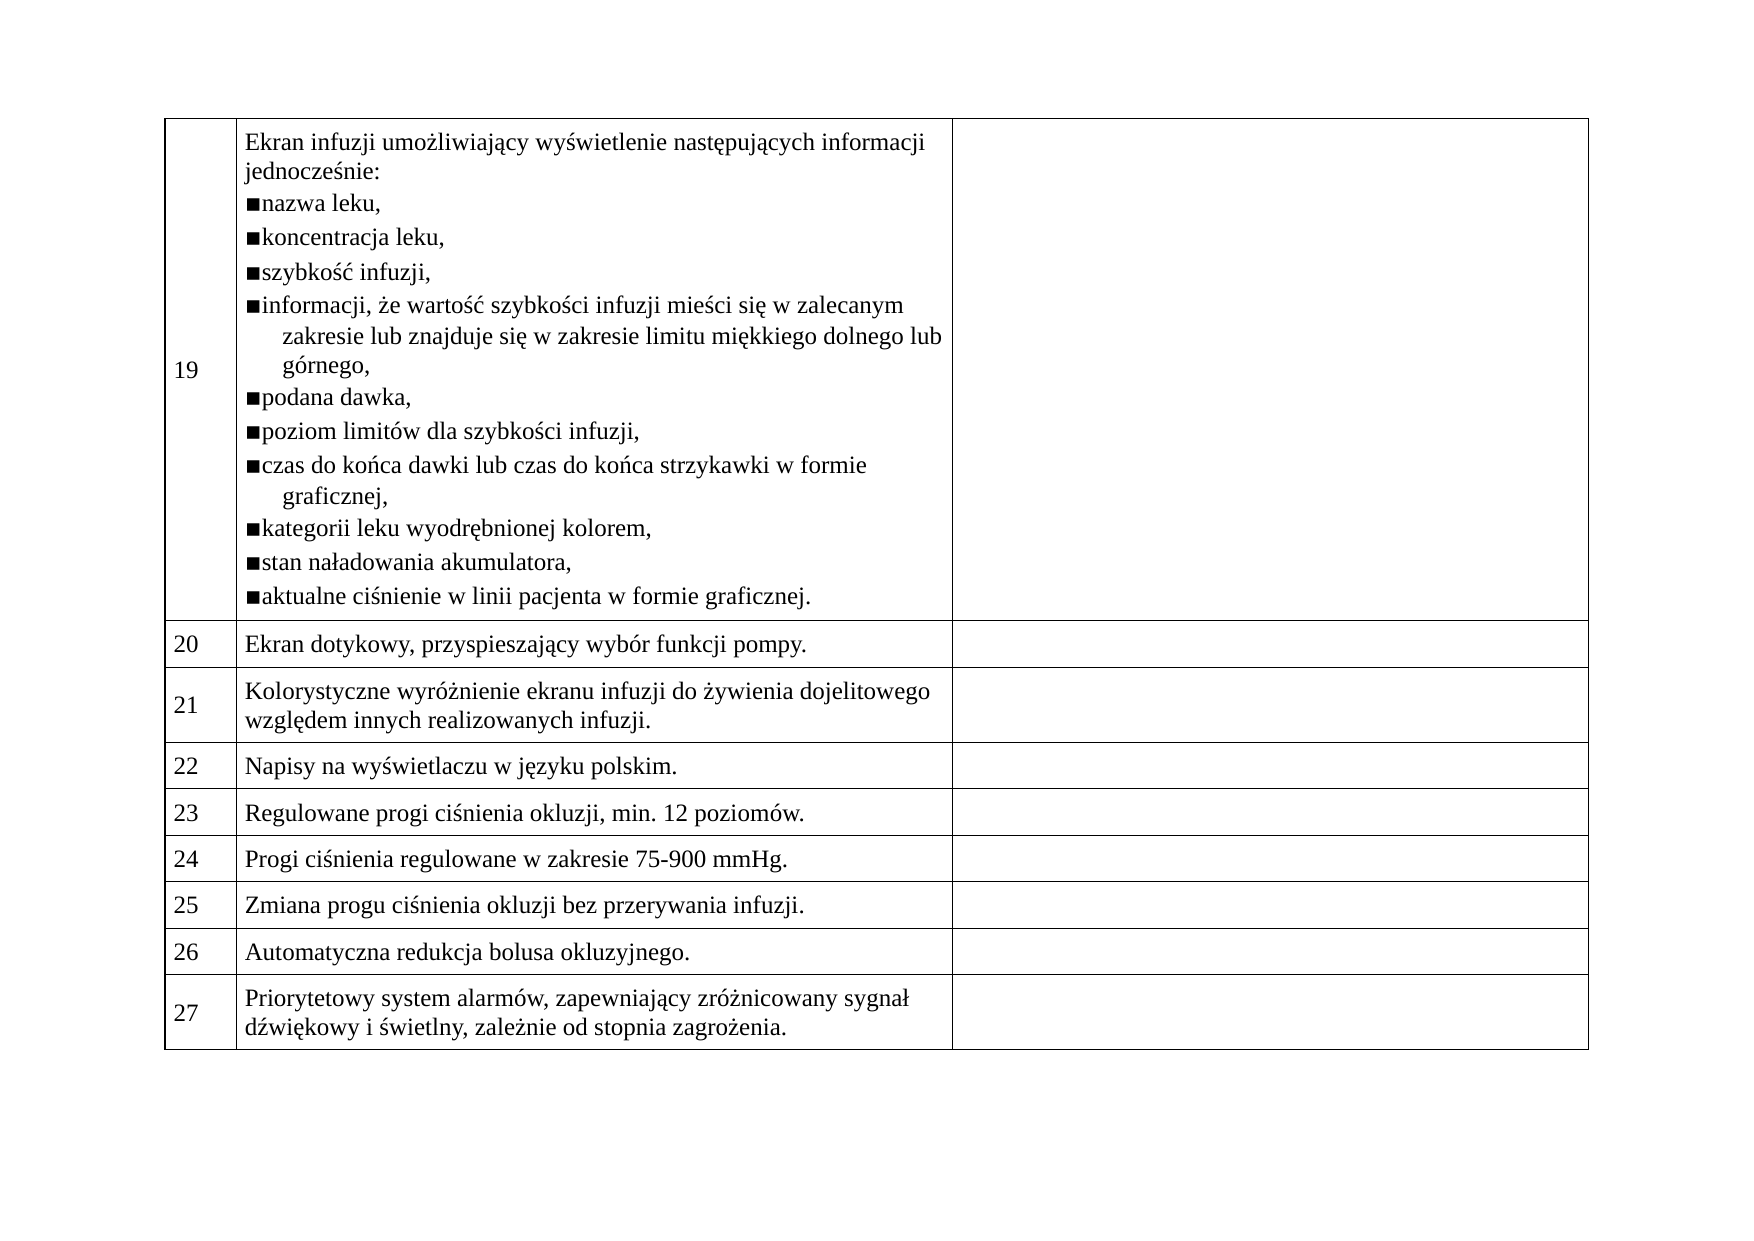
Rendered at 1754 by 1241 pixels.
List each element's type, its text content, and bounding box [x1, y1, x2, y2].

table_cell Progi ciśnienia regulowane w zakresie 75-900 mmHg. [237, 836, 952, 881]
table_cell [953, 743, 1588, 788]
table_cell Zmiana progu ciśnienia okluzji bez przerywania infuzji. [237, 882, 952, 928]
table_cell [953, 836, 1588, 881]
table_cell 22 [166, 743, 236, 788]
table_cell [953, 975, 1588, 1049]
table_cell 24 [166, 836, 236, 881]
table_cell [953, 119, 1588, 620]
table_cell 20 [166, 621, 236, 667]
table_cell 19 [166, 119, 236, 620]
table_cell 27 [166, 975, 236, 1049]
table_cell Ekran infuzji umożliwiający wyświetlenie następujących informacji jednocześnie: nazwa leku, koncentracja leku, szybkość infuzji, informacji, że wartość szybkości infuzji mieści się w zalecanym zakresie lub znajduje się w zakresie limitu miękkiego dolnego lub górnego, podana dawka, poziom limitów dla szybkości infuzji, czas do końca dawki lub czas do końca strzykawki w formie graficznej, kategorii leku wyodrębnionej kolorem, stan naładowania akumulatora, aktualne ciśnienie w linii pacjenta w formie graficznej. [237, 119, 952, 620]
table_cell Regulowane progi ciśnienia okluzji, min. 12 poziomów. [237, 789, 952, 835]
table_cell 23 [166, 789, 236, 835]
table_cell [953, 929, 1588, 974]
table_cell 26 [166, 929, 236, 974]
table_cell 21 [166, 668, 236, 742]
table_cell Priorytetowy system alarmów, zapewniający zróżnicowany sygnał dźwiękowy i świetlny, zależnie od stopnia zagrożenia. [237, 975, 952, 1049]
table_cell Napisy na wyświetlaczu w języku polskim. [237, 743, 952, 788]
table_cell 25 [166, 882, 236, 928]
table_cell [953, 621, 1588, 667]
table_cell [953, 882, 1588, 928]
table_cell Kolorystyczne wyróżnienie ekranu infuzji do żywienia dojelitowego względem innych realizowanych infuzji. [237, 668, 952, 742]
table_cell Ekran dotykowy, przyspieszający wybór funkcji pompy. [237, 621, 952, 667]
table_cell [953, 789, 1588, 835]
table_cell [953, 668, 1588, 742]
table_cell Automatyczna redukcja bolusa okluzyjnego. [237, 929, 952, 974]
